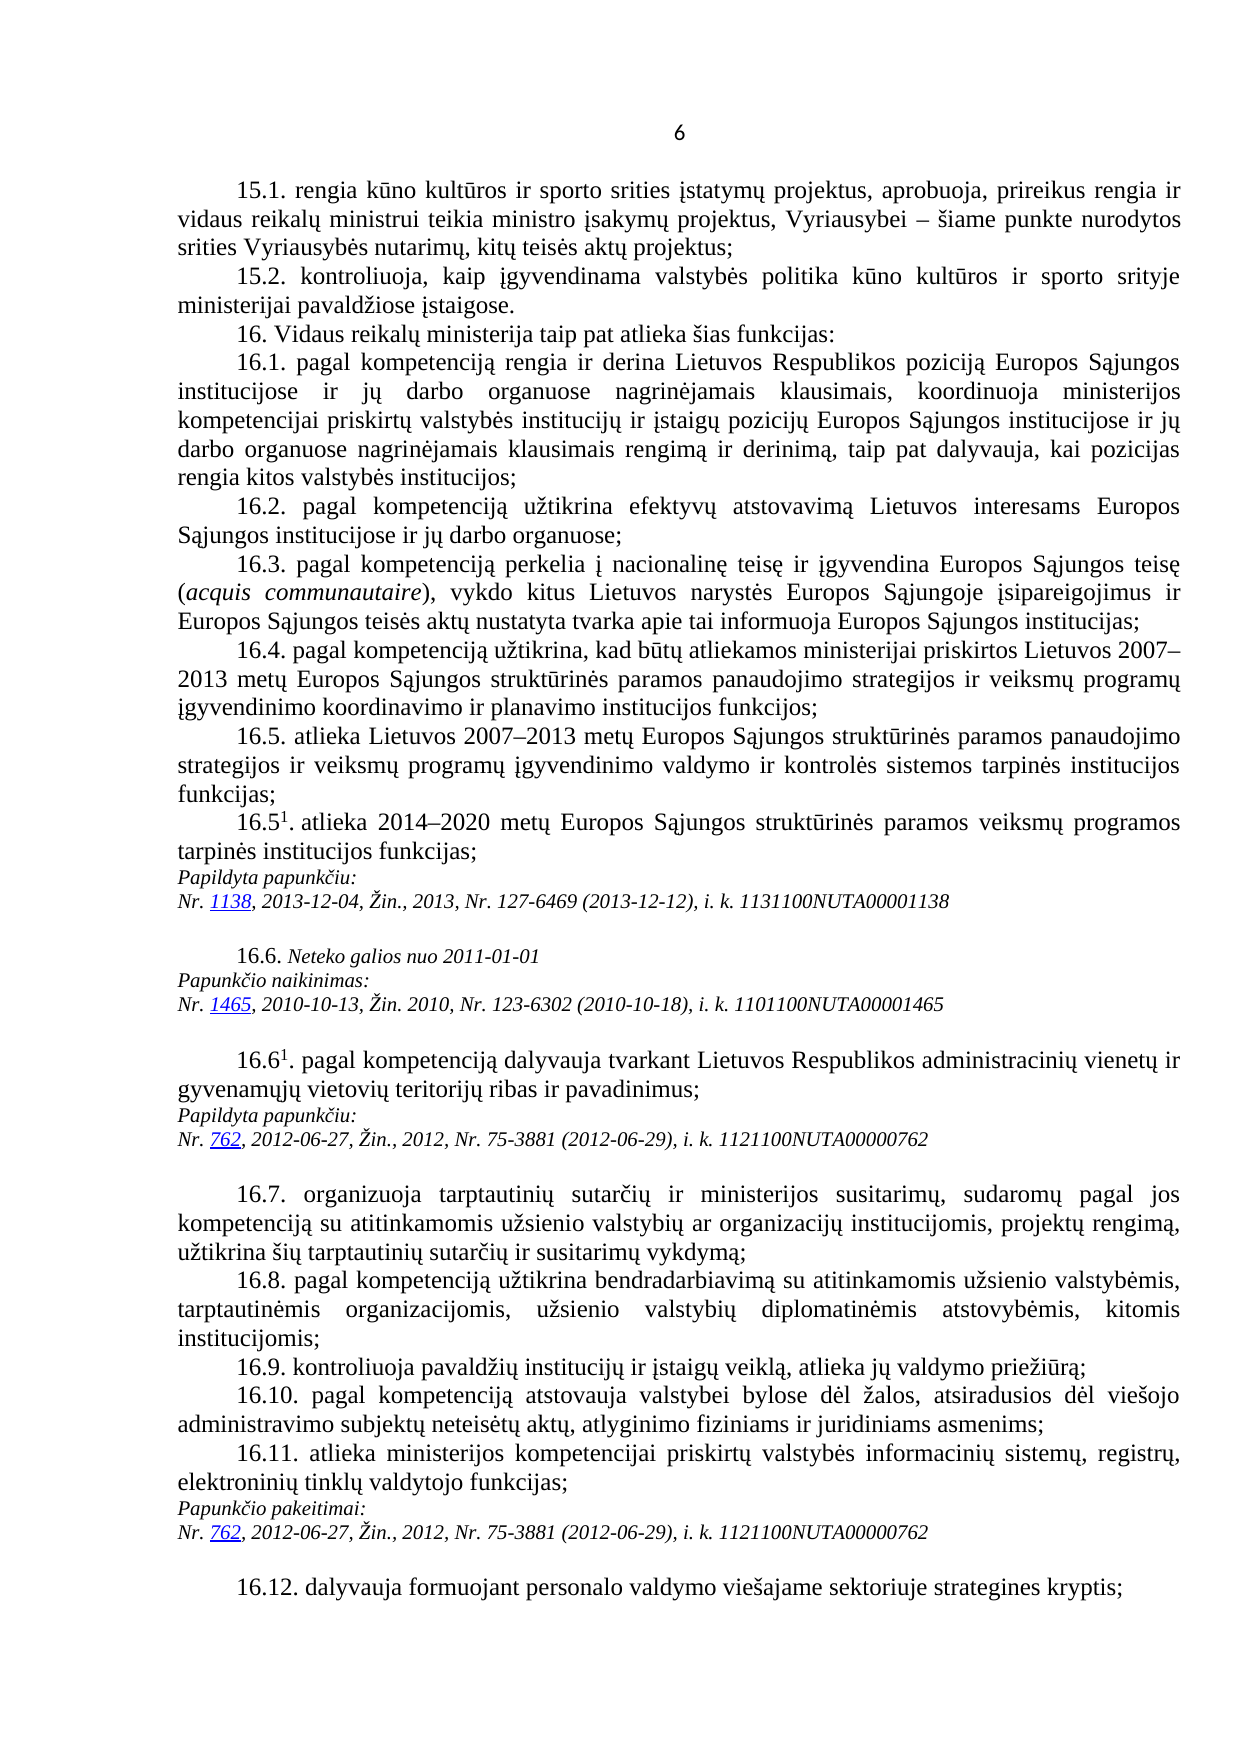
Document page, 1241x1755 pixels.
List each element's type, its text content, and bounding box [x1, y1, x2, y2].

text 16.3. pagal kompetenciją perkelia į nacionalinę teisę ir įgyvendina Europos Sąjungos teisę (acquis communautaire), vykdo kitus Lietuvos narystės Europos Sąjungoje įsipareigojimus ir Europos Sąjungos teisės aktų nustatyta tvarka apie tai informuoja Europos Sąjungos institucijas; [177, 549, 1181, 635]
text 16.61. pagal kompetenciją dalyvauja tvarkant Lietuvos Respublikos administracinių vienetų ir gyvenamųjų vietovių teritorijų ribas ir pavadinimus; [177, 1045, 1181, 1102]
text Nr. 1138, 2013-12-04, Žin., 2013, Nr. 127-6469 (2013-12-12), i. k. 1131100NUTA00001138 [177, 889, 1181, 913]
text 16.6. Neteko galios nuo 2011-01-01 [177, 942, 1181, 968]
text 16.8. pagal kompetenciją užtikrina bendradarbiavimą su atitinkamomis užsienio valstybėmis, tarptautinėmis organizacijomis, užsienio valstybių diplomatinėmis atstovybėmis, kitomis institucijomis; [177, 1266, 1181, 1352]
text 16.4. pagal kompetenciją užtikrina, kad būtų atliekamos ministerijai priskirtos Lietuvos 2007–2013 metų Europos Sąjungos struktūrinės paramos panaudojimo strategijos ir veiksmų programų įgyvendinimo koordinavimo ir planavimo institucijos funkcijos; [177, 635, 1181, 721]
text Papunkčio pakeitimai: [177, 1496, 1181, 1520]
text 15.1. rengia kūno kultūros ir sporto srities įstatymų projektus, aprobuoja, prireikus rengia ir vidaus reikalų ministrui teikia ministro įsakymų projektus, Vyriausybei – šiame punkte nurodytos srities Vyriausybės nutarimų, kitų teisės aktų projektus; [177, 175, 1181, 261]
text Nr. 762, 2012-06-27, Žin., 2012, Nr. 75-3881 (2012-06-29), i. k. 1121100NUTA00000762 [177, 1520, 1181, 1544]
text 16.10. pagal kompetenciją atstovauja valstybei bylose dėl žalos, atsiradusios dėl viešojo administravimo subjektų neteisėtų aktų, atlyginimo fiziniams ir juridiniams asmenims; [177, 1381, 1181, 1438]
text 16.1. pagal kompetenciją rengia ir derina Lietuvos Respublikos poziciją Europos Sąjungos institucijose ir jų darbo organuose nagrinėjamais klausimais, koordinuoja ministerijos kompetencijai priskirtų valstybės institucijų ir įstaigų pozicijų Europos Sąjungos institucijose ir jų darbo organuose nagrinėjamais klausimais rengimą ir derinimą, taip pat dalyvauja, kai pozicijas rengia kitos valstybės institucijos; [177, 347, 1181, 491]
text 16.2. pagal kompetenciją užtikrina efektyvų atstovavimą Lietuvos interesams Europos Sąjungos institucijose ir jų darbo organuose; [177, 491, 1181, 549]
text 16.5. atlieka Lietuvos 2007–2013 metų Europos Sąjungos struktūrinės paramos panaudojimo strategijos ir veiksmų programų įgyvendinimo valdymo ir kontrolės sistemos tarpinės institucijos funkcijas; [177, 721, 1181, 807]
text Papunkčio naikinimas: [177, 968, 1181, 992]
text 16.51. atlieka 2014–2020 metų Europos Sąjungos struktūrinės paramos veiksmų programos tarpinės institucijos funkcijas; [177, 807, 1181, 865]
text 16.12. dalyvauja formuojant personalo valdymo viešajame sektoriuje strategines kryptis; [177, 1572, 1181, 1601]
text 16. Vidaus reikalų ministerija taip pat atlieka šias funkcijas: [177, 319, 1181, 347]
text 15.2. kontroliuoja, kaip įgyvendinama valstybės politika kūno kultūros ir sporto srityje ministerijai pavaldžiose įstaigose. [177, 261, 1181, 319]
text Nr. 1465, 2010-10-13, Žin. 2010, Nr. 123-6302 (2010-10-18), i. k. 1101100NUTA00001465 [177, 992, 1181, 1016]
text Papildyta papunkčiu: [177, 1102, 1181, 1127]
text 16.7. organizuoja tarptautinių sutarčių ir ministerijos susitarimų, sudaromų pagal jos kompetenciją su atitinkamomis užsienio valstybių ar organizacijų institucijomis, projektų rengimą, užtikrina šių tarptautinių sutarčių ir susitarimų vykdymą; [177, 1179, 1181, 1266]
text Papildyta papunkčiu: [177, 865, 1181, 889]
text 16.9. kontroliuoja pavaldžių institucijų ir įstaigų veiklą, atlieka jų valdymo priežiūrą; [177, 1352, 1181, 1381]
text Nr. 762, 2012-06-27, Žin., 2012, Nr. 75-3881 (2012-06-29), i. k. 1121100NUTA00000762 [177, 1127, 1181, 1151]
text 16.11. atlieka ministerijos kompetencijai priskirtų valstybės informacinių sistemų, registrų, elektroninių tinklų valdytojo funkcijas; [177, 1438, 1181, 1496]
